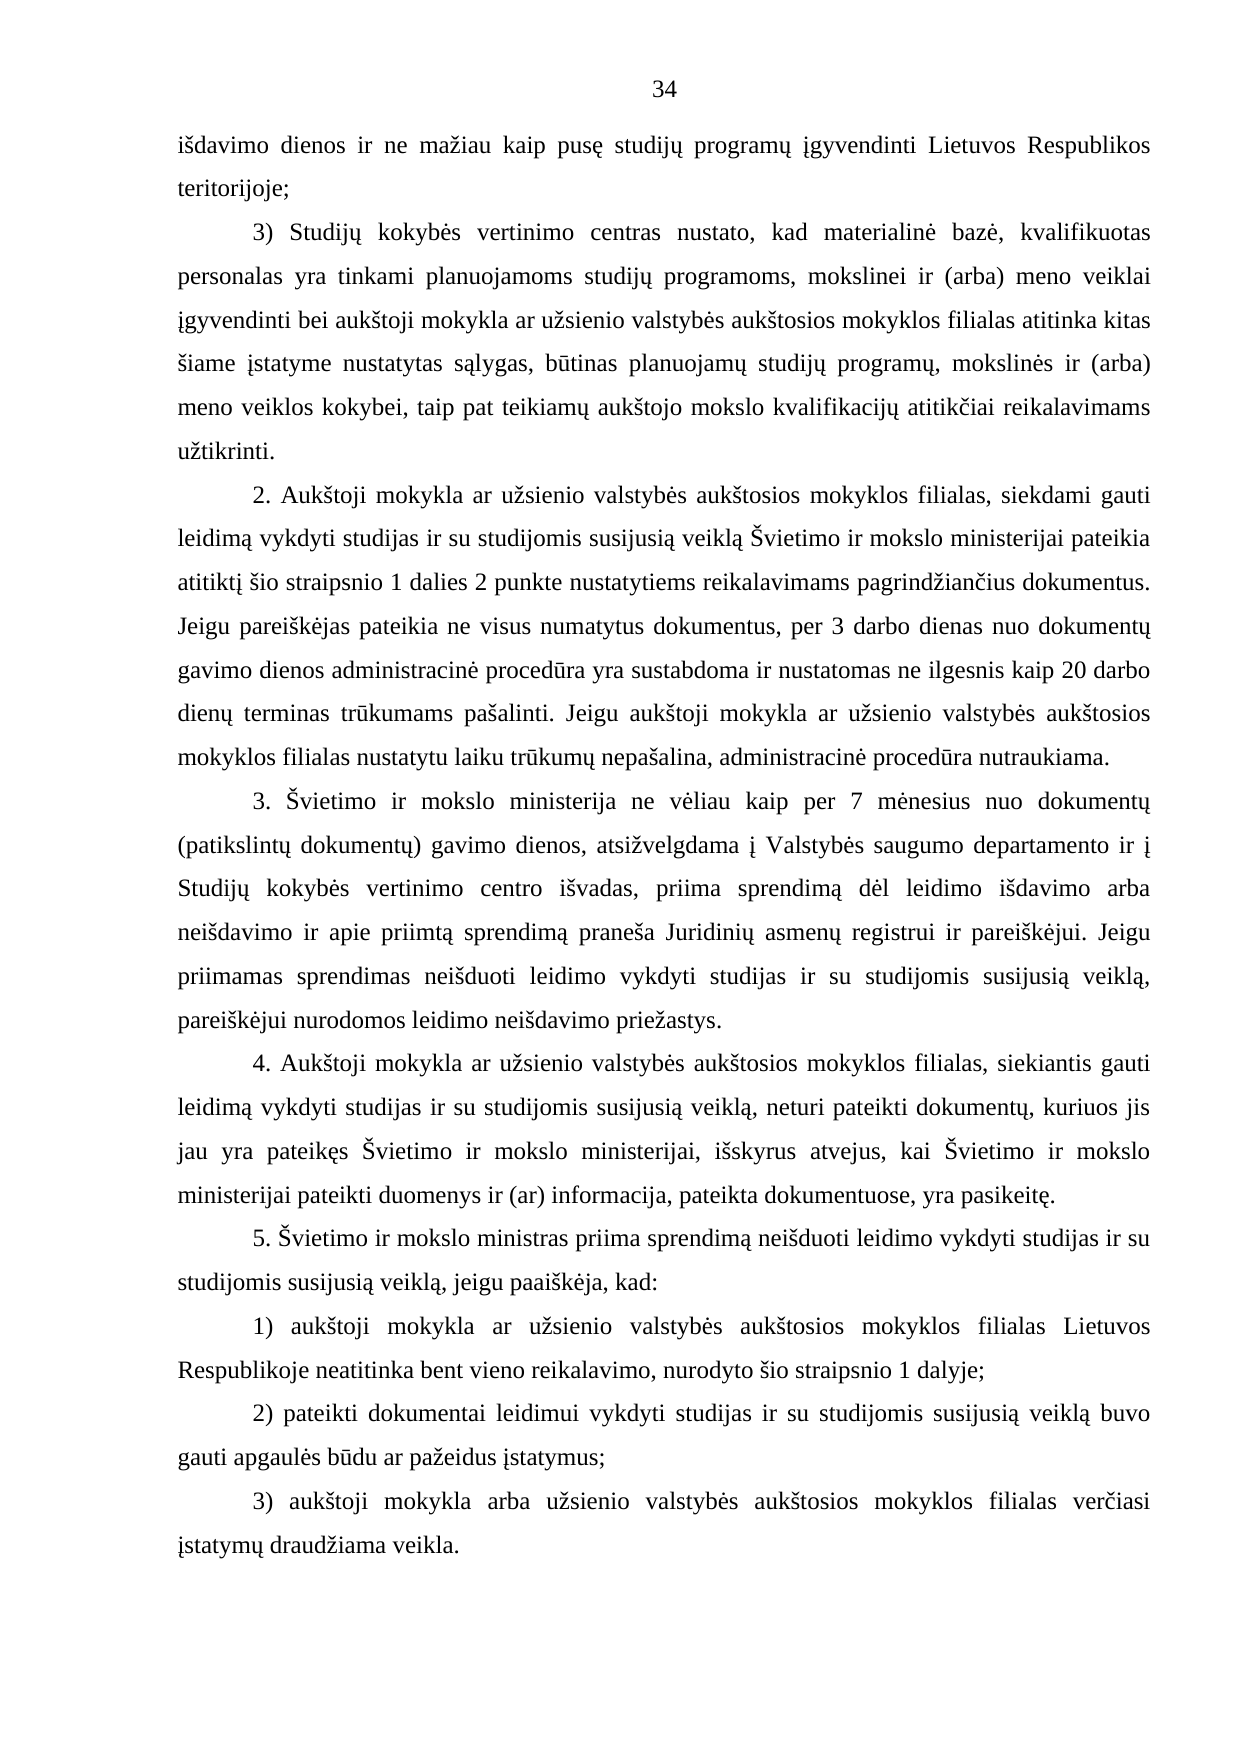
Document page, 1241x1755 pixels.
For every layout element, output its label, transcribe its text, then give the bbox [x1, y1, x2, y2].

text 5. Švietimo ir mokslo ministras priima sprendimą neišduoti leidimo vykdyti studijas ir su studijomis susijusią veiklą, jeigu paaiškėja, kad: [177, 1212, 1152, 1299]
text 4. Aukštoji mokykla ar užsienio valstybės aukštosios mokyklos filialas, siekiantis gauti leidimą vykdyti studijas ir su studijomis susijusią veiklą, neturi pateikti dokumentų, kuriuos jis jau yra pateikęs Švietimo ir mokslo ministerijai, išskyrus atvejus, kai Švietimo ir mokslo ministerijai pateikti duomenys ir (ar) informacija, pateikta dokumentuose, yra pasikeitę. [177, 1037, 1152, 1212]
text 2. Aukštoji mokykla ar užsienio valstybės aukštosios mokyklos filialas, siekdami gauti leidimą vykdyti studijas ir su studijomis susijusią veiklą Švietimo ir mokslo ministerijai pateikia atitiktį šio straipsnio 1 dalies 2 punkte nustatytiems reikalavimams pagrindžiančius dokumentus. Jeigu pareiškėjas pateikia ne visus numatytus dokumentus, per 3 darbo dienas nuo dokumentų gavimo dienos administracinė procedūra yra sustabdoma ir nustatomas ne ilgesnis kaip 20 darbo dienų terminas trūkumams pašalinti. Jeigu aukštoji mokykla ar užsienio valstybės aukštosios mokyklos filialas nustatytu laiku trūkumų nepašalina, administracinė procedūra nutraukiama. [177, 468, 1152, 774]
text 2) pateikti dokumentai leidimui vykdyti studijas ir su studijomis susijusią veiklą buvo gauti apgaulės būdu ar pažeidus įstatymus; [177, 1387, 1152, 1474]
text 3. Švietimo ir mokslo ministerija ne vėliau kaip per 7 mėnesius nuo dokumentų (patikslintų dokumentų) gavimo dienos, atsižvelgdama į Valstybės saugumo departamento ir į Studijų kokybės vertinimo centro išvadas, priima sprendimą dėl leidimo išdavimo arba neišdavimo ir apie priimtą sprendimą praneša Juridinių asmenų registrui ir pareiškėjui. Jeigu priimamas sprendimas neišduoti leidimo vykdyti studijas ir su studijomis susijusią veiklą, pareiškėjui nurodomos leidimo neišdavimo priežastys. [177, 774, 1152, 1037]
text 3) Studijų kokybės vertinimo centras nustato, kad materialinė bazė, kvalifikuotas personalas yra tinkami planuojamoms studijų programoms, mokslinei ir (arba) meno veiklai įgyvendinti bei aukštoji mokykla ar užsienio valstybės aukštosios mokyklos filialas atitinka kitas šiame įstatyme nustatytas sąlygas, būtinas planuojamų studijų programų, mokslinės ir (arba) meno veiklos kokybei, taip pat teikiamų aukštojo mokslo kvalifikacijų atitikčiai reikalavimams užtikrinti. [177, 206, 1152, 468]
text 3) aukštoji mokykla arba užsienio valstybės aukštosios mokyklos filialas verčiasi įstatymų draudžiama veikla. [177, 1474, 1152, 1562]
text 1) aukštoji mokykla ar užsienio valstybės aukštosios mokyklos filialas Lietuvos Respublikoje neatitinka bent vieno reikalavimo, nurodyto šio straipsnio 1 dalyje; [177, 1299, 1152, 1387]
text išdavimo dienos ir ne mažiau kaip pusę studijų programų įgyvendinti Lietuvos Respublikos teritorijoje; [177, 118, 1152, 206]
